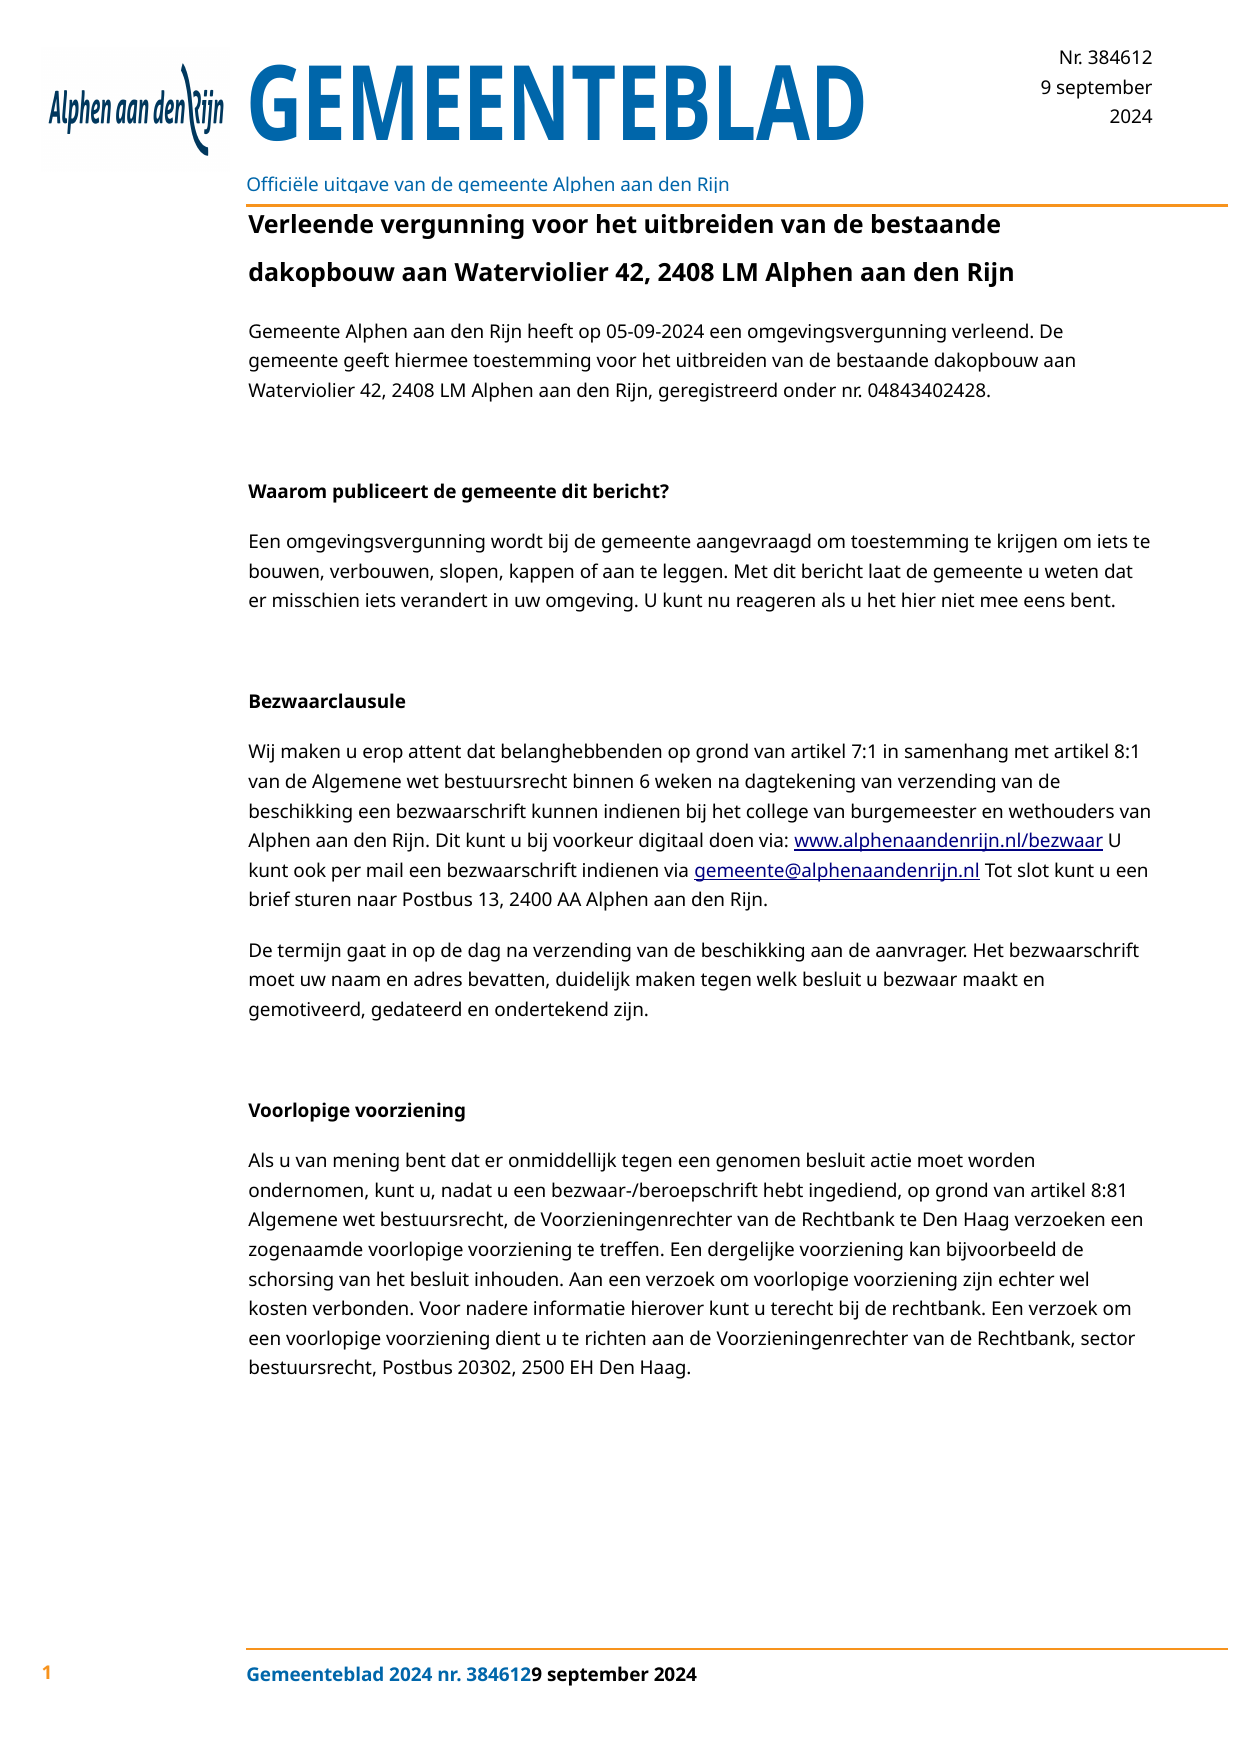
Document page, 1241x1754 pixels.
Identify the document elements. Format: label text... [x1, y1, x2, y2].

text Bezwaarclausule [248, 688, 1152, 714]
text Verleende vergunning voor het uitbreiden van de bestaande dakopbouw aan Waterviolier 42, 2408 LM Alphen aan den Rijn [248, 207, 1152, 288]
text Een omgevingsvergunning wordt bij de gemeente aangevraagd om toestemming te krijgen om iets te bouwen, verbouwen, slopen, kappen of aan te leggen. Met dit bericht laat de gemeente u weten dat er misschien iets verandert in uw omgeving. U kunt nu reageren als u het hier niet mee eens bent. [248, 528, 1152, 613]
text Als u van mening bent dat er onmiddellijk tegen een genomen besluit actie moet worden ondernomen, kunt u, nadat u een bezwaar-/beroepschrift hebt ingediend, op grond van artikel 8:81 Algemene wet bestuursrecht, de Voorzieningenrechter van de Rechtbank te Den Haag verzoeken een zogenaamde voorlopige voorziening te treffen. Een dergelijke voorziening kan bijvoorbeeld de schorsing van het besluit inhouden. Aan een verzoek om voorlopige voorziening zijn echter wel kosten verbonden. Voor nadere informatie hierover kunt u terecht bij de rechtbank. Een verzoek om een voorlopige voorziening dient u te richten aan de Voorzieningenrechter van de Rechtbank, sector bestuursrecht, Postbus 20302, 2500 EH Den Haag. [248, 1147, 1152, 1380]
text Voorlopige voorziening [248, 1097, 1152, 1123]
picture [41, 47, 231, 172]
text Waarom publiceert de gemeente dit bericht? [248, 478, 1152, 504]
text Wij maken u erop attent dat belanghebbenden op grond van artikel 7:1 in samenhang met artikel 8:1 van de Algemene wet bestuursrecht binnen 6 weken na dagtekening van verzending van de beschikking een bezwaarschrift kunnen indienen bij het college van burgemeester en wethouders van Alphen aan den Rijn. Dit kunt u bij voorkeur digitaal doen via: www.alphenaandenrijn.nl/bezwaar U kunt ook per mail een bezwaarschrift indienen via gemeente@alphenaandenrijn.nl Tot slot kunt u een brief sturen naar Postbus 13, 2400 AA Alphen aan den Rijn. [248, 739, 1152, 912]
text Gemeente Alphen aan den Rijn heeft op 05-09-2024 een omgevingsvergunning verleend. De gemeente geeft hiermee toestemming voor het uitbreiden van de bestaande dakopbouw aan Waterviolier 42, 2408 LM Alphen aan den Rijn, geregistreerd onder nr. 04843402428. [248, 318, 1152, 403]
text De termijn gaat in op de dag na verzending van de beschikking aan de aanvrager. Het bezwaarschrift moet uw naam en adres bevatten, duidelijk maken tegen welk besluit u bezwaar maakt en gemotiveerd, gedateerd en ondertekend zijn. [248, 937, 1152, 1022]
